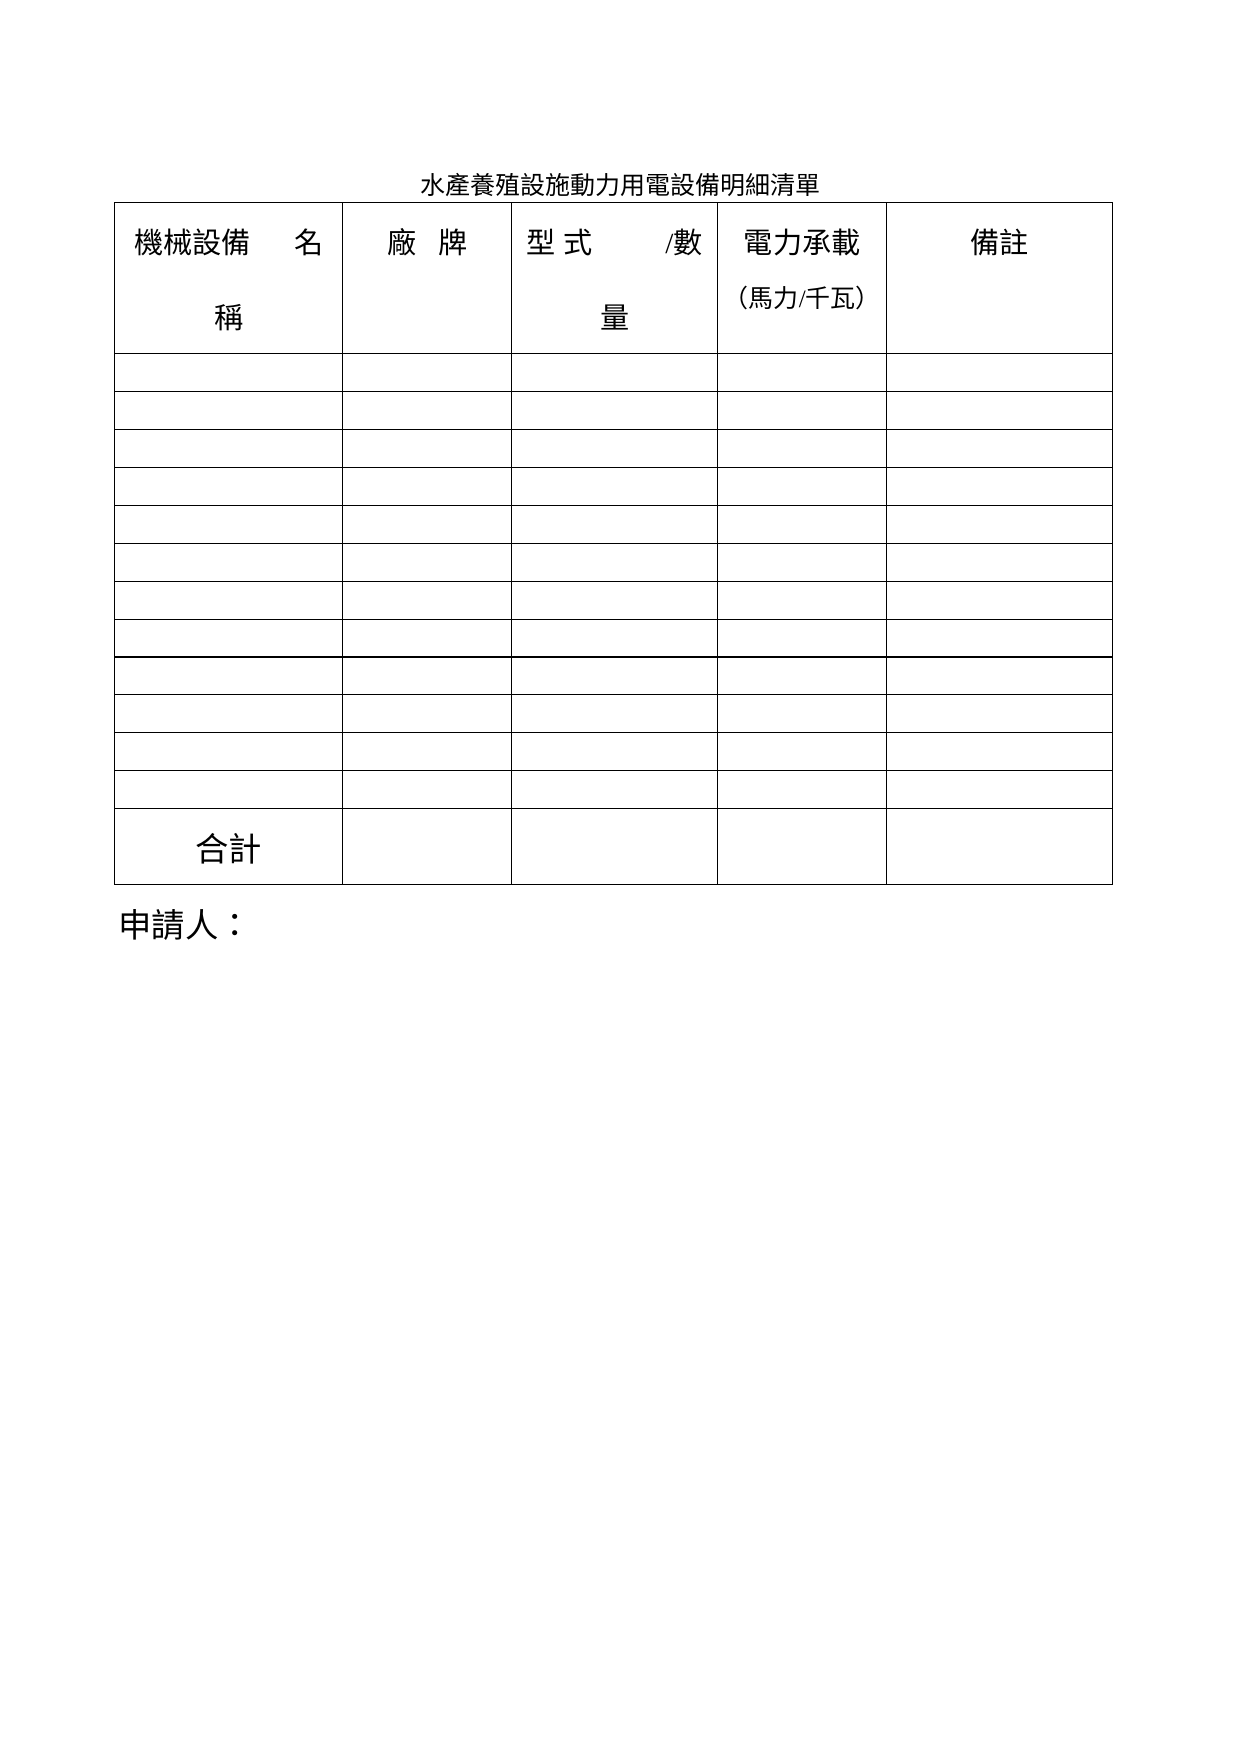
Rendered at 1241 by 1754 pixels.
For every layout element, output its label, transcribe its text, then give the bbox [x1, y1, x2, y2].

table_cell [887, 468, 1112, 505]
table_cell [887, 620, 1112, 656]
table_cell [718, 620, 886, 656]
table_header 型 式 /數 量 [512, 203, 717, 353]
table_cell [115, 506, 342, 543]
table_cell [115, 354, 342, 391]
table_cell [887, 544, 1112, 581]
table_cell [512, 544, 717, 581]
table_cell [115, 733, 342, 770]
table_cell [115, 468, 342, 505]
table_cell [343, 658, 511, 694]
table_cell [718, 809, 886, 884]
table_header 電力承載 （馬力/千瓦） [718, 203, 886, 353]
table_cell [115, 771, 342, 808]
table_cell [115, 392, 342, 429]
table_cell [887, 582, 1112, 618]
table_cell [512, 506, 717, 543]
text 水產養殖設施動力用電設備明細清單 [118, 164, 1122, 202]
table_cell [512, 733, 717, 770]
table_cell [887, 695, 1112, 732]
table_cell 合計 [115, 809, 342, 884]
table_cell [512, 620, 717, 656]
table_cell [512, 354, 717, 391]
table_cell [512, 771, 717, 808]
table_cell [343, 468, 511, 505]
table_cell [512, 658, 717, 694]
table_cell [512, 809, 717, 884]
table_cell [718, 658, 886, 694]
text 申請人： [118, 885, 1122, 960]
table_cell [343, 733, 511, 770]
table_cell [512, 695, 717, 732]
table_header 備註 [887, 203, 1112, 353]
table_cell [887, 771, 1112, 808]
table_cell [718, 392, 886, 429]
table_cell [718, 733, 886, 770]
table_cell [718, 430, 886, 467]
table_header 廠 牌 [343, 203, 511, 353]
table_cell [887, 506, 1112, 543]
table_cell [718, 771, 886, 808]
table_cell [718, 695, 886, 732]
table_cell [887, 354, 1112, 391]
table_cell [718, 506, 886, 543]
table_cell [887, 392, 1112, 429]
table_cell [343, 506, 511, 543]
table_cell [343, 392, 511, 429]
table_cell [718, 354, 886, 391]
table_cell [115, 620, 342, 656]
table_cell [343, 544, 511, 581]
table_cell [512, 392, 717, 429]
table_cell [718, 544, 886, 581]
table_cell [512, 430, 717, 467]
table_cell [115, 658, 342, 694]
table_cell [115, 695, 342, 732]
table_cell [115, 582, 342, 618]
table_cell [115, 544, 342, 581]
table_cell [115, 430, 342, 467]
table_cell [343, 771, 511, 808]
table_cell [887, 809, 1112, 884]
table_cell [512, 468, 717, 505]
table_cell [343, 620, 511, 656]
table_header 機械設備 名 稱 [115, 203, 342, 353]
table_cell [343, 354, 511, 391]
table_cell [887, 733, 1112, 770]
table_cell [343, 809, 511, 884]
table_cell [512, 582, 717, 618]
table_cell [887, 430, 1112, 467]
table_cell [887, 658, 1112, 694]
table_cell [343, 695, 511, 732]
table_cell [718, 468, 886, 505]
table_cell [718, 582, 886, 618]
table_cell [343, 582, 511, 618]
table_cell [343, 430, 511, 467]
